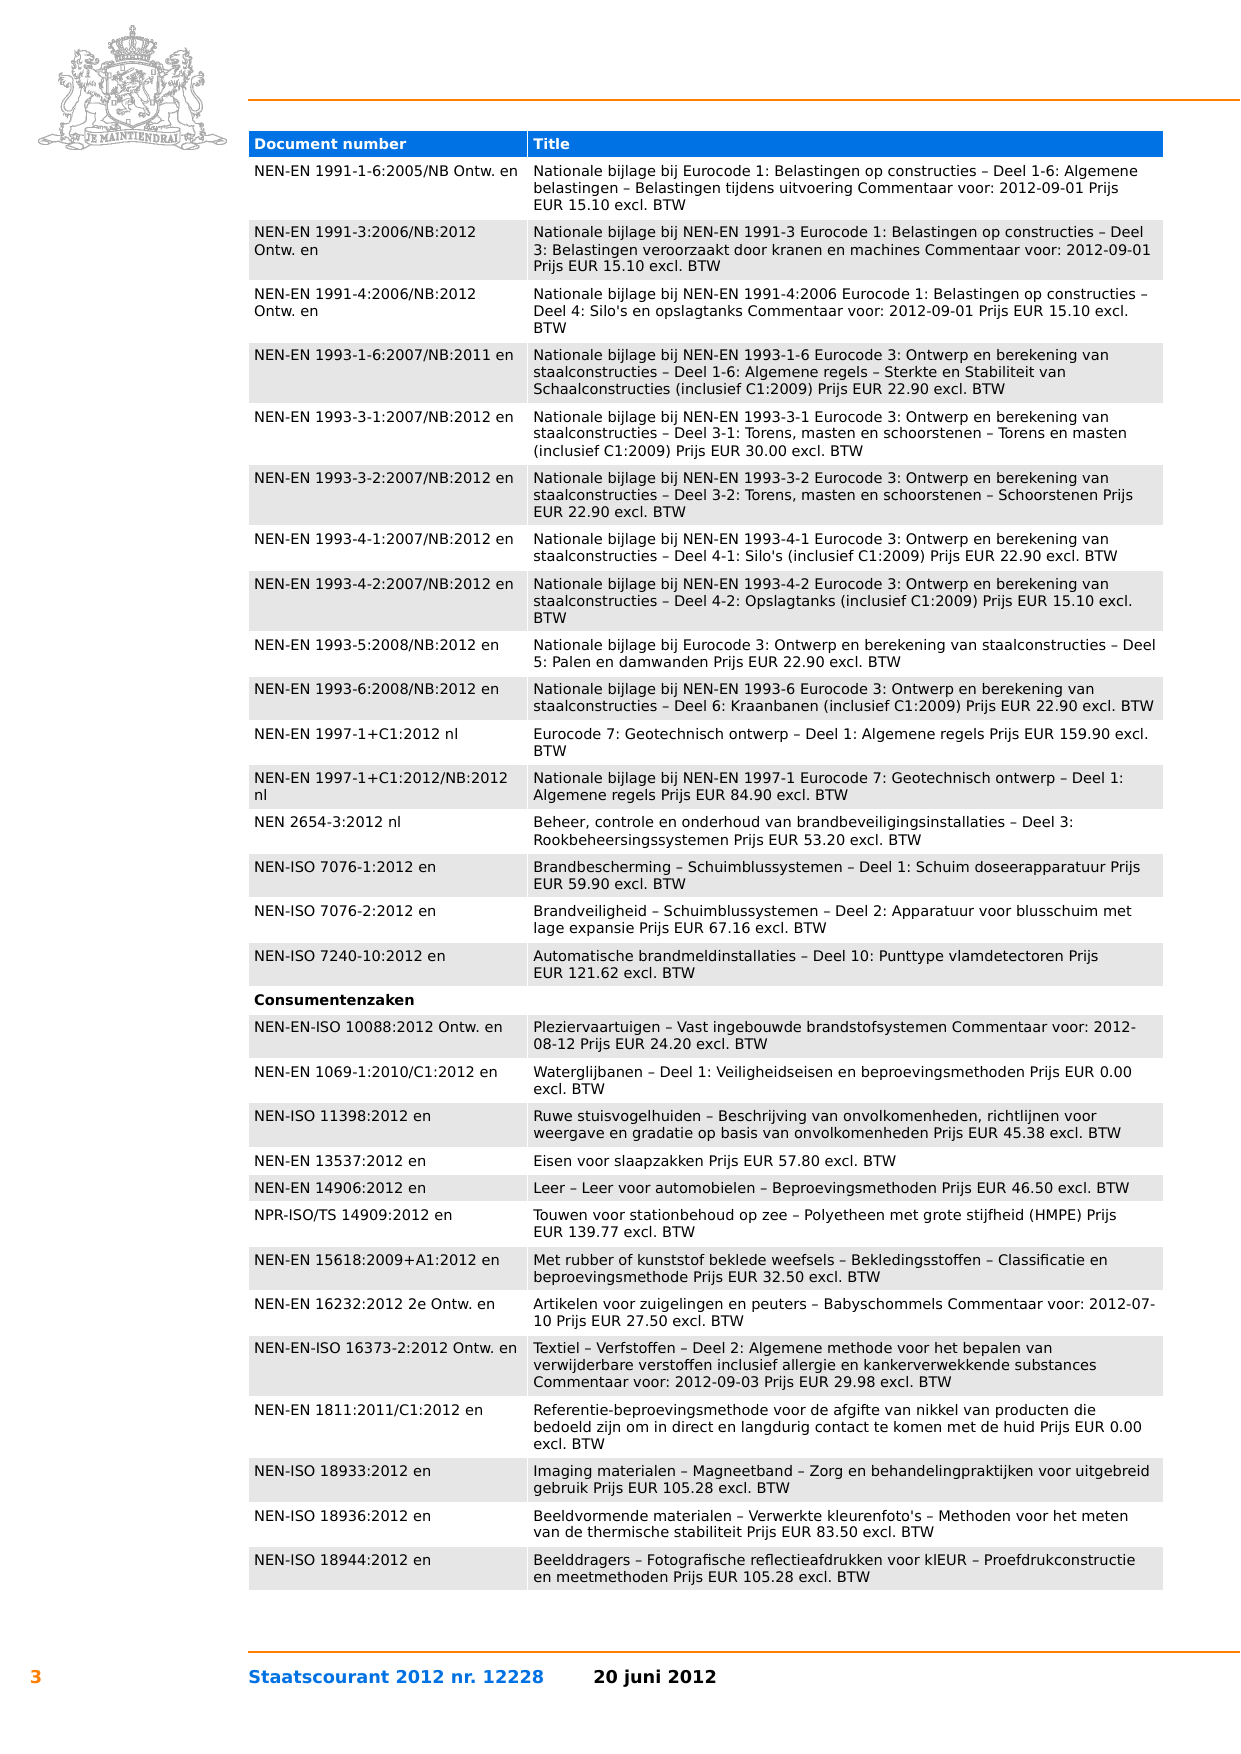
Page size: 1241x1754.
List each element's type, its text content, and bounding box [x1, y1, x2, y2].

table_cell NEN-EN 1991-4:2006/NB:2012 Ontw. en [249, 281, 527, 341]
table_cell NEN-EN 14906:2012 en [249, 1175, 527, 1201]
table_cell Imaging materialen – Magneetband – Zorg en behandelingpraktijken voor uitgebreid gebruik Prijs EUR 105.28 excl. BTW [528, 1458, 1163, 1502]
table_cell NEN-EN 1993-5:2008/NB:2012 en [249, 632, 527, 676]
table_cell NEN-EN 1997-1+C1:2012 nl [249, 721, 527, 764]
table_cell Nationale bijlage bij NEN-EN 1997-1 Eurocode 7: Geotechnisch ontwerp – Deel 1: Algemene regels Prijs EUR 84.90 excl. BTW [528, 765, 1163, 809]
table_cell NEN-ISO 18933:2012 en [249, 1458, 527, 1502]
table_cell Waterglijbanen – Deel 1: Veiligheidseisen en beproevingsmethoden Prijs EUR 0.00 excl. BTW [528, 1059, 1163, 1102]
table_cell Beheer, controle en onderhoud van brandbeveiligingsinstallaties – Deel 3: Rookbeheersingssystemen Prijs EUR 53.20 excl. BTW [528, 810, 1163, 853]
table_cell Nationale bijlage bij NEN-EN 1993-4-1 Eurocode 3: Ontwerp en berekening van staalconstructies – Deel 4-1: Silo's (inclusief C1:2009) Prijs EUR 22.90 excl. BTW [528, 526, 1163, 570]
table_cell Nationale bijlage bij NEN-EN 1991-4:2006 Eurocode 1: Belastingen op constructies – Deel 4: Silo's en opslagtanks Commentaar voor: 2012-09-01 Prijs EUR 15.10 excl. BTW [528, 281, 1163, 341]
table_cell NEN-EN 1993-1-6:2007/NB:2011 en [249, 343, 527, 403]
table_cell NEN-ISO 11398:2012 en [249, 1103, 527, 1147]
table_cell NEN-ISO 18936:2012 en [249, 1503, 527, 1546]
table_cell Brandbescherming – Schuimblussystemen – Deel 1: Schuim doseerapparatuur Prijs EUR 59.90 excl. BTW [528, 854, 1163, 897]
table_cell Nationale bijlage bij Eurocode 3: Ontwerp en berekening van staalconstructies – Deel 5: Palen en damwanden Prijs EUR 22.90 excl. BTW [528, 632, 1163, 676]
table_cell NEN-EN-ISO 16373-2:2012 Ontw. en [249, 1336, 527, 1396]
table_cell NEN-ISO 7076-1:2012 en [249, 854, 527, 897]
table_cell NEN 2654-3:2012 nl [249, 810, 527, 853]
table_cell Leer – Leer voor automobielen – Beproevingsmethoden Prijs EUR 46.50 excl. BTW [528, 1175, 1163, 1201]
table_cell Touwen voor stationbehoud op zee – Polyetheen met grote stijfheid (HMPE) Prijs EUR 139.77 excl. BTW [528, 1203, 1163, 1246]
table_header Title [528, 131, 1163, 157]
table_cell Textiel – Verfstoffen – Deel 2: Algemene methode voor het bepalen van verwijderbare verstoffen inclusief allergie en kankerverwekkende substances Commentaar voor: 2012-09-03 Prijs EUR 29.98 excl. BTW [528, 1336, 1163, 1396]
table_cell NEN-ISO 18944:2012 en [249, 1547, 527, 1590]
table_cell NEN-EN 1811:2011/C1:2012 en [249, 1397, 527, 1457]
table_cell NEN-EN 1993-4-1:2007/NB:2012 en [249, 526, 527, 570]
table_cell Ruwe stuisvogelhuiden – Beschrijving van onvolkomenheden, richtlijnen voor weergave en gradatie op basis van onvolkomenheden Prijs EUR 45.38 excl. BTW [528, 1103, 1163, 1147]
table_cell NEN-EN 1993-3-2:2007/NB:2012 en [249, 465, 527, 525]
table_header Document number [249, 131, 527, 157]
picture [38, 25, 227, 150]
table_cell NEN-EN 1993-3-1:2007/NB:2012 en [249, 404, 527, 464]
table_cell NEN-ISO 7076-2:2012 en [249, 899, 527, 942]
table_cell Eisen voor slaapzakken Prijs EUR 57.80 excl. BTW [528, 1148, 1163, 1174]
table_cell NEN-EN 15618:2009+A1:2012 en [249, 1247, 527, 1290]
table_cell Beelddragers – Fotografische reflectieafdrukken voor klEUR – Proefdrukconstructie en meetmethoden Prijs EUR 105.28 excl. BTW [528, 1547, 1163, 1590]
table_cell Nationale bijlage bij NEN-EN 1993-3-2 Eurocode 3: Ontwerp en berekening van staalconstructies – Deel 3-2: Torens, masten en schoorstenen – Schoorstenen Prijs EUR 22.90 excl. BTW [528, 465, 1163, 525]
table_cell Nationale bijlage bij NEN-EN 1993-1-6 Eurocode 3: Ontwerp en berekening van staalconstructies – Deel 1-6: Algemene regels – Sterkte en Stabiliteit van Schaalconstructies (inclusief C1:2009) Prijs EUR 22.90 excl. BTW [528, 343, 1163, 403]
table_cell Brandveiligheid – Schuimblussystemen – Deel 2: Apparatuur voor blusschuim met lage expansie Prijs EUR 67.16 excl. BTW [528, 899, 1163, 942]
table_cell Nationale bijlage bij NEN-EN 1991-3 Eurocode 1: Belastingen op constructies – Deel 3: Belastingen veroorzaakt door kranen en machines Commentaar voor: 2012-09-01 Prijs EUR 15.10 excl. BTW [528, 220, 1163, 280]
table_cell NEN-EN 1993-4-2:2007/NB:2012 en [249, 571, 527, 631]
table_cell Eurocode 7: Geotechnisch ontwerp – Deel 1: Algemene regels Prijs EUR 159.90 excl. BTW [528, 721, 1163, 764]
table_cell Nationale bijlage bij Eurocode 1: Belastingen op constructies – Deel 1-6: Algemene belastingen – Belastingen tijdens uitvoering Commentaar voor: 2012-09-01 Prijs EUR 15.10 excl. BTW [528, 158, 1163, 219]
table_cell Met rubber of kunststof beklede weefsels – Bekledingsstoffen – Classificatie en beproevingsmethode Prijs EUR 32.50 excl. BTW [528, 1247, 1163, 1290]
table_cell NEN-EN 16232:2012 2e Ontw. en [249, 1291, 527, 1334]
table_cell NEN-EN 1993-6:2008/NB:2012 en [249, 677, 527, 720]
table_cell NPR-ISO/TS 14909:2012 en [249, 1203, 527, 1246]
table_cell Nationale bijlage bij NEN-EN 1993-3-1 Eurocode 3: Ontwerp en berekening van staalconstructies – Deel 3-1: Torens, masten en schoorstenen – Torens en masten (inclusief C1:2009) Prijs EUR 30.00 excl. BTW [528, 404, 1163, 464]
table_cell NEN-ISO 7240-10:2012 en [249, 943, 527, 986]
table_cell Automatische brandmeldinstallaties – Deel 10: Punttype vlamdetectoren Prijs EUR 121.62 excl. BTW [528, 943, 1163, 986]
table_cell Artikelen voor zuigelingen en peuters – Babyschommels Commentaar voor: 2012-07-10 Prijs EUR 27.50 excl. BTW [528, 1291, 1163, 1334]
table_cell Referentie-beproevingsmethode voor de afgifte van nikkel van producten die bedoeld zijn om in direct en langdurig contact te komen met de huid Prijs EUR 0.00 excl. BTW [528, 1397, 1163, 1457]
table_cell NEN-EN 1997-1+C1:2012/NB:2012 nl [249, 765, 527, 809]
table_cell Nationale bijlage bij NEN-EN 1993-6 Eurocode 3: Ontwerp en berekening van staalconstructies – Deel 6: Kraanbanen (inclusief C1:2009) Prijs EUR 22.90 excl. BTW [528, 677, 1163, 720]
table_cell Beeldvormende materialen – Verwerkte kleurenfoto's – Methoden voor het meten van de thermische stabiliteit Prijs EUR 83.50 excl. BTW [528, 1503, 1163, 1546]
table_cell Pleziervaartuigen – Vast ingebouwde brandstofsystemen Commentaar voor: 2012-08-12 Prijs EUR 24.20 excl. BTW [528, 1015, 1163, 1058]
table_cell NEN-EN 1991-1-6:2005/NB Ontw. en [249, 158, 527, 219]
table_cell NEN-EN 1991-3:2006/NB:2012 Ontw. en [249, 220, 527, 280]
table_cell [528, 987, 1163, 1013]
table_cell Consumentenzaken [249, 987, 527, 1013]
table_cell Nationale bijlage bij NEN-EN 1993-4-2 Eurocode 3: Ontwerp en berekening van staalconstructies – Deel 4-2: Opslagtanks (inclusief C1:2009) Prijs EUR 15.10 excl. BTW [528, 571, 1163, 631]
table_cell NEN-EN 1069-1:2010/C1:2012 en [249, 1059, 527, 1102]
table_cell NEN-EN 13537:2012 en [249, 1148, 527, 1174]
table_cell NEN-EN-ISO 10088:2012 Ontw. en [249, 1015, 527, 1058]
